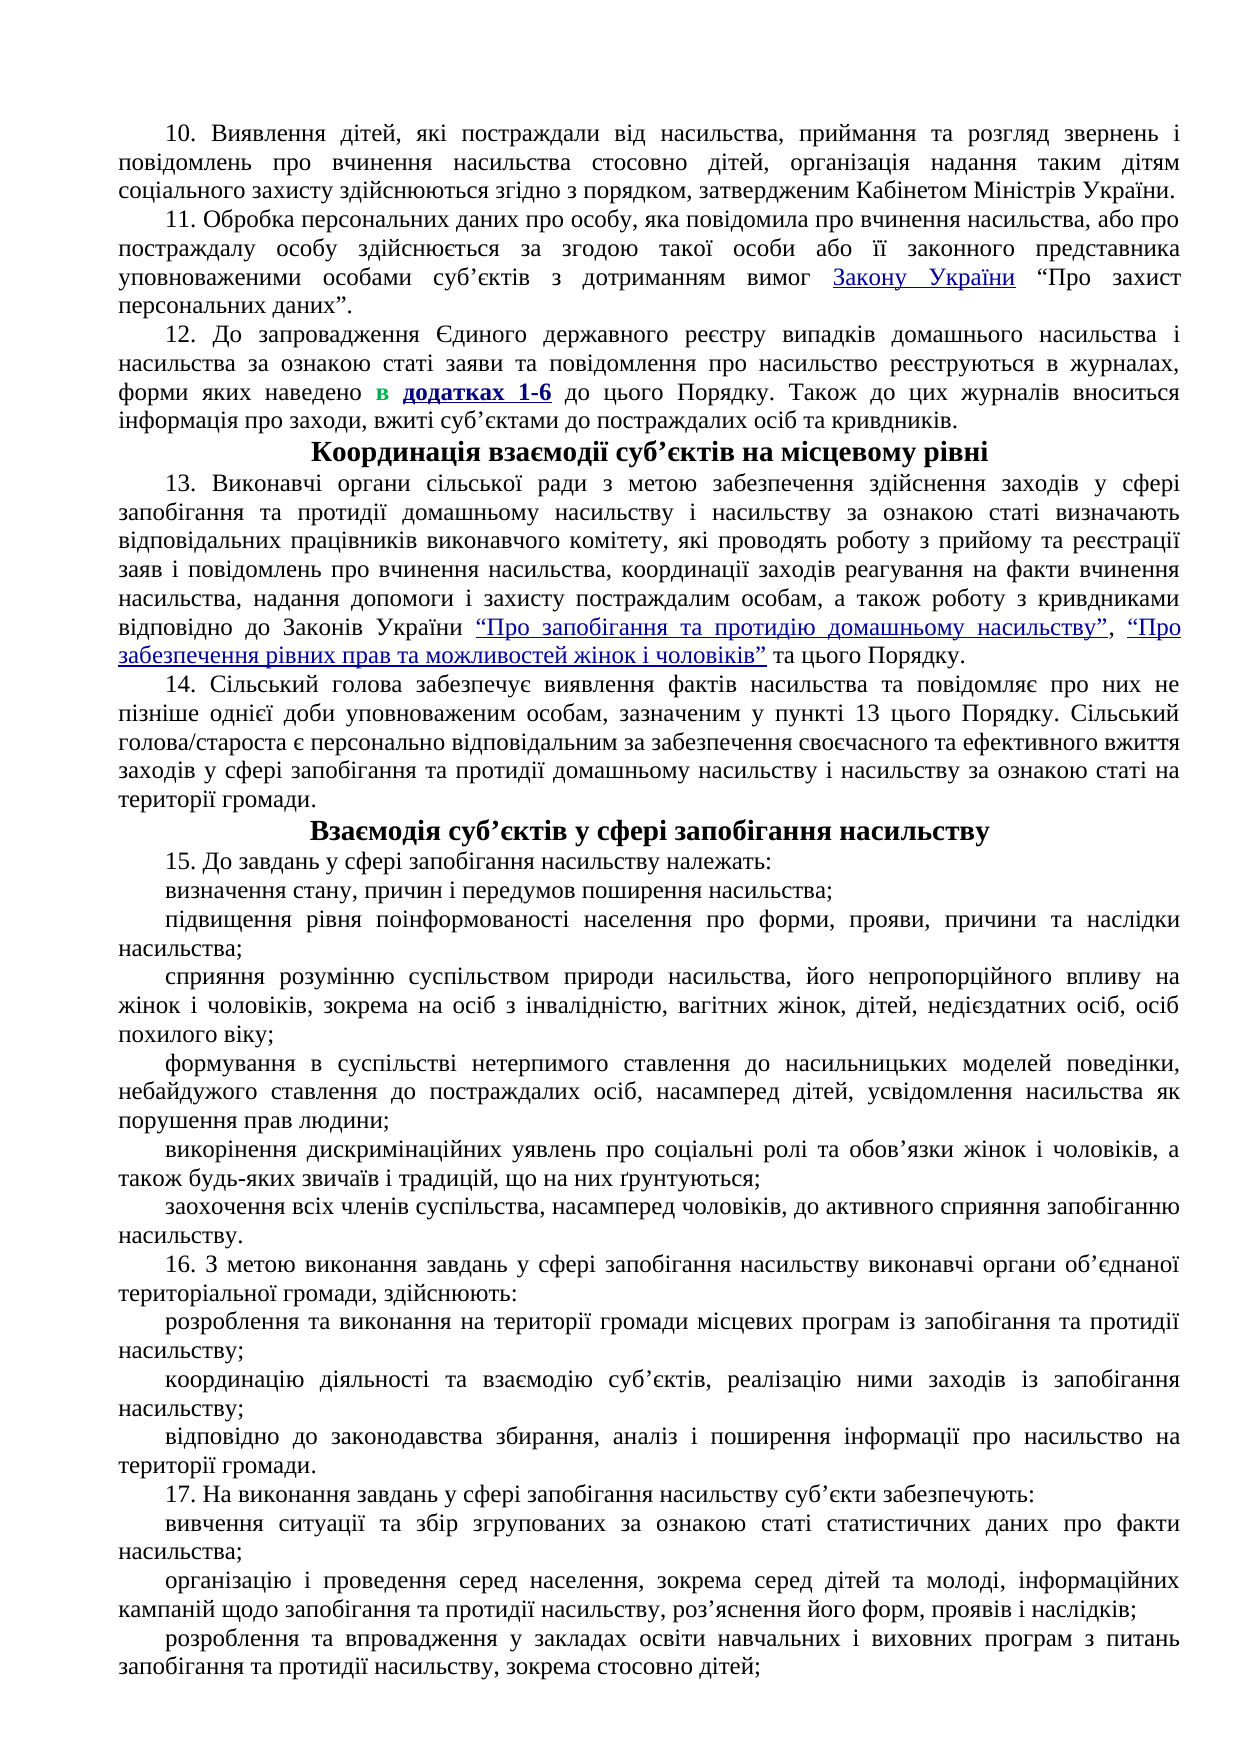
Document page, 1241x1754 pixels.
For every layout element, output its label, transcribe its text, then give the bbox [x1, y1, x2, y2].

text визначення стану, причин і передумов поширення насильства; [118, 875, 1181, 904]
text розроблення та впровадження у закладах освіти навчальних і виховних програм з питань запобігання та протидії насильству, зокрема стосовно дітей; [118, 1623, 1181, 1680]
text організацію і проведення серед населення, зокрема серед дітей та молоді, інформаційних кампаній щодо запобігання та протидії насильству, роз’яснення його форм, проявів і наслідків; [118, 1565, 1181, 1623]
text 11. Обробка персональних даних про особу, яка повідомила про вчинення насильства, або про постраждалу особу здійснюється за згодою такої особи або її законного представника уповноваженими особами суб’єктів з дотриманням вимог Закону України “Про захист персональних даних”. [118, 204, 1181, 319]
text розроблення та виконання на території громади місцевих програм із запобігання та протидії насильству; [118, 1306, 1181, 1364]
text 10. Виявлення дітей, які постраждали від насильства, приймання та розгляд звернень і повідомлень про вчинення насильства стосовно дітей, організація надання таким дітям соціального захисту здійснюються згідно з порядком, затвердженим Кабінетом Міністрів України. [118, 118, 1181, 204]
text сприяння розумінню суспільством природи насильства, його непропорційного впливу на жінок і чоловіків, зокрема на осіб з інвалідністю, вагітних жінок, дітей, недієздатних осіб, осіб похилого віку; [118, 961, 1181, 1048]
text 17. На виконання завдань у сфері запобігання насильству суб’єкти забезпечують: [118, 1479, 1181, 1508]
text 14. Сільський голова забезпечує виявлення фактів насильства та повідомляє про них не пізніше однієї доби уповноваженим особам, зазначеним у пункті 13 цього Порядку. Сільський голова/староста є персонально відповідальним за забезпечення своєчасного та ефективного вжиття заходів у сфері запобігання та протидії домашньому насильству і насильству за ознакою статі на території громади. [118, 669, 1181, 813]
text підвищення рівня поінформованості населення про форми, прояви, причини та наслідки насильства; [118, 904, 1181, 961]
text 12. До запровадження Єдиного державного реєстру випадків домашнього насильства і насильства за ознакою статі заяви та повідомлення про насильство реєструються в журналах, форми яких наведено в додатках 1-6 до цього Порядку. Також до цих журналів вноситься інформація про заходи, вжиті суб’єктами до постраждалих осіб та кривдників. [118, 319, 1181, 434]
text Взаємодія суб’єктів у сфері запобігання насильству [165, 813, 1134, 846]
text Координація взаємодії суб’єктів на місцевому рівні [165, 434, 1134, 468]
text заохочення всіх членів суспільства, насамперед чоловіків, до активного сприяння запобіганню насильству. [118, 1191, 1181, 1249]
text викорінення дискримінаційних уявлень про соціальні ролі та обов’язки жінок і чоловіків, а також будь-яких звичаїв і традицій, що на них ґрунтуються; [118, 1134, 1181, 1191]
text координацію діяльності та взаємодію суб’єктів, реалізацію ними заходів із запобігання насильству; [118, 1364, 1181, 1421]
text вивчення ситуації та збір згрупованих за ознакою статі статистичних даних про факти насильства; [118, 1508, 1181, 1565]
text 15. До завдань у сфері запобігання насильству належать: [118, 846, 1181, 875]
text 16. З метою виконання завдань у сфері запобігання насильству виконавчі органи об’єднаної територіальної громади, здійснюють: [118, 1249, 1181, 1306]
text формування в суспільстві нетерпимого ставлення до насильницьких моделей поведінки, небайдужого ставлення до постраждалих осіб, насамперед дітей, усвідомлення насильства як порушення прав людини; [118, 1048, 1181, 1134]
text відповідно до законодавства збирання, аналіз і поширення інформації про насильство на території громади. [118, 1421, 1181, 1479]
text 13. Виконавчі органи сільської ради з метою забезпечення здійснення заходів у сфері запобігання та протидії домашньому насильству і насильству за ознакою статі визначають відповідальних працівників виконавчого комітету, які проводять роботу з прийому та реєстрації заяв і повідомлень про вчинення насильства, координації заходів реагування на факти вчинення насильства, надання допомоги і захисту постраждалим особам, а також роботу з кривдниками відповідно до Законів України “Про запобігання та протидію домашньому насильству”, “Про забезпечення рівних прав та можливостей жінок і чоловіків” та цього Порядку. [118, 468, 1181, 669]
